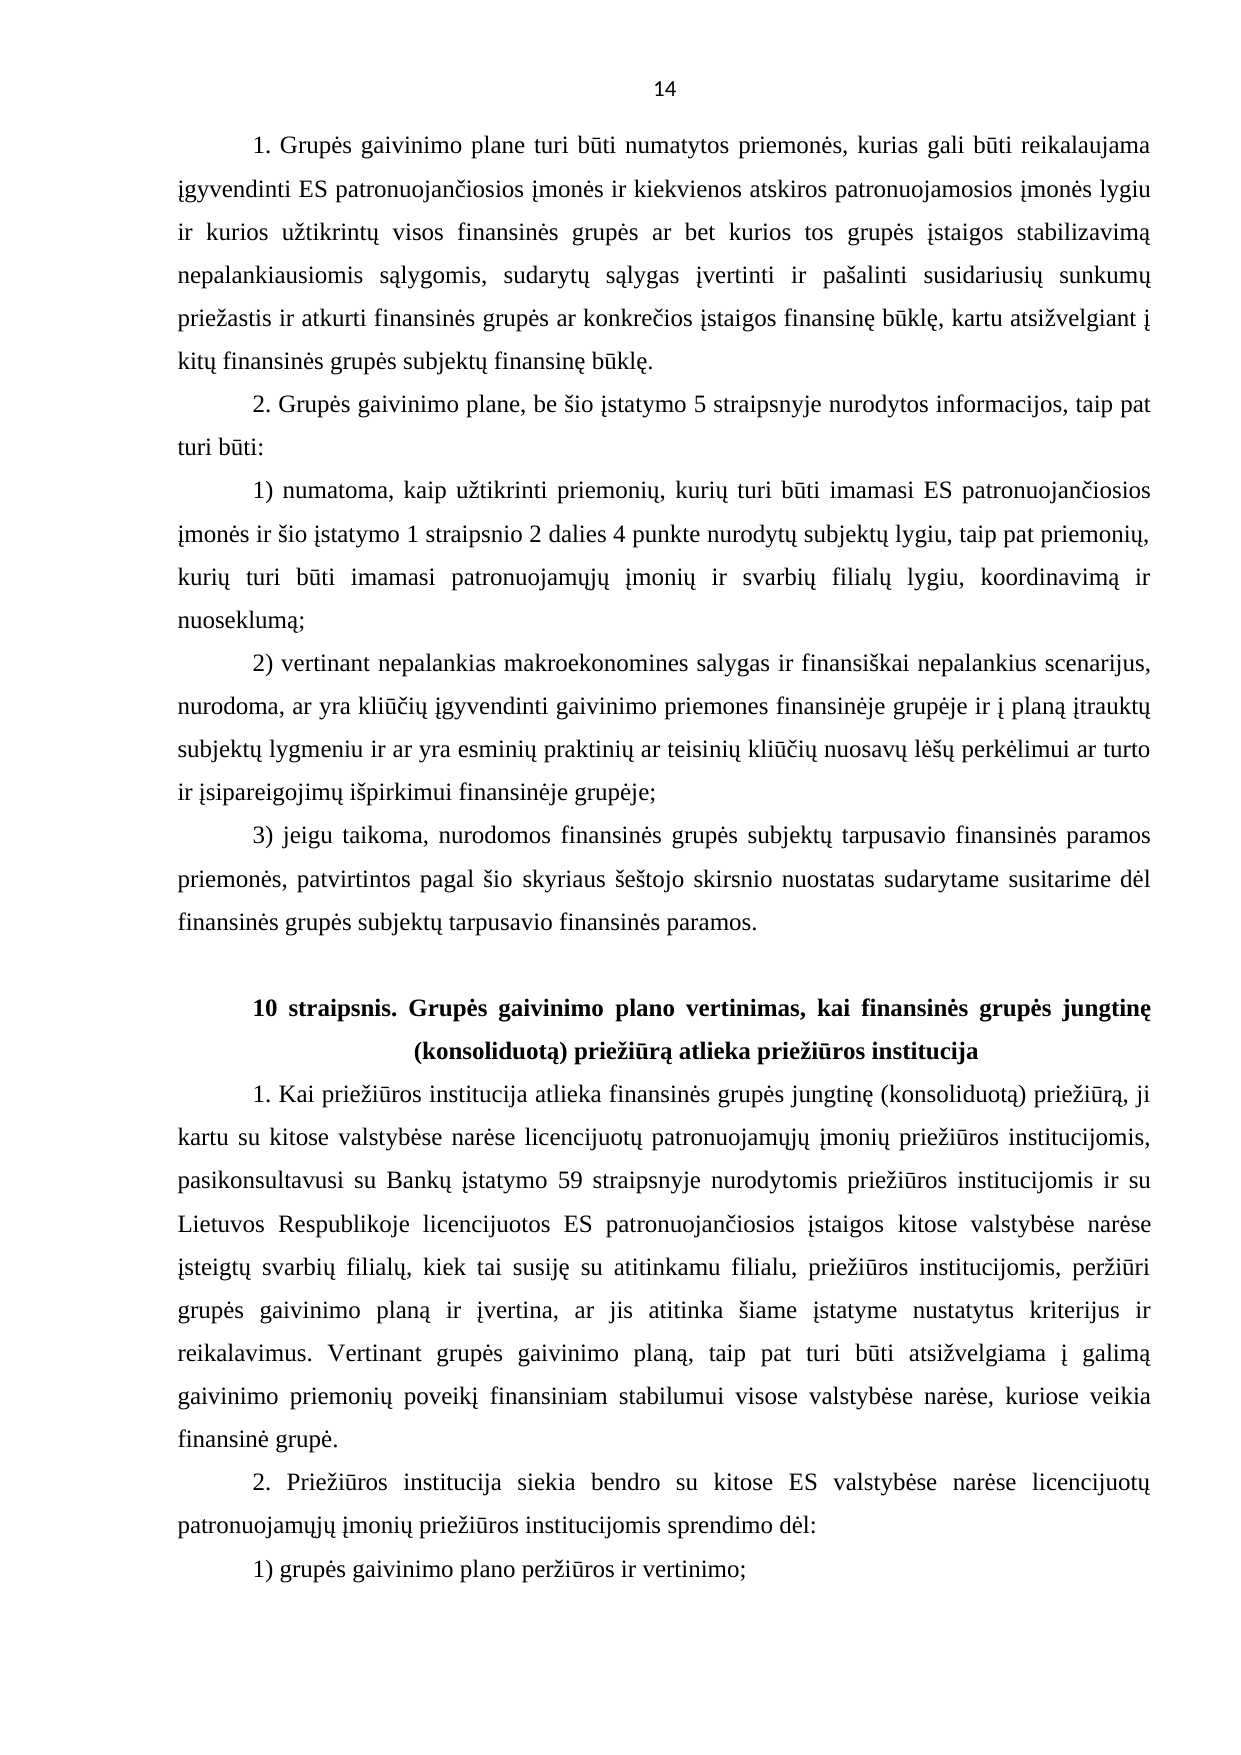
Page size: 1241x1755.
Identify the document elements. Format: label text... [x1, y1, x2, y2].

text 1. Grupės gaivinimo plane turi būti numatytos priemonės, kurias gali būti reikalaujama įgyvendinti ES patronuojančiosios įmonės ir kiekvienos atskiros patronuojamosios įmonės lygiu ir kurios užtikrintų visos finansinės grupės ar bet kurios tos grupės įstaigos stabilizavimą nepalankiausiomis sąlygomis, sudarytų sąlygas įvertinti ir pašalinti susidariusių sunkumų priežastis ir atkurti finansinės grupės ar konkrečios įstaigos finansinę būklę, kartu atsižvelgiant į kitų finansinės grupės subjektų finansinę būklę. [177, 131, 1152, 375]
text 1) numatoma, kaip užtikrinti priemonių, kurių turi būti imamasi ES patronuojančiosios įmonės ir šio įstatymo 1 straipsnio 2 dalies 4 punkte nurodytų subjektų lygiu, taip pat priemonių, kurių turi būti imamasi patronuojamųjų įmonių ir svarbių filialų lygiu, koordinavimą ir nuoseklumą; [177, 476, 1152, 634]
text 2. Priežiūros institucija siekia bendro su kitose ES valstybėse narėse licencijuotų patronuojamųjų įmonių priežiūros institucijomis sprendimo dėl: [177, 1467, 1152, 1539]
text 1) grupės gaivinimo plano peržiūros ir vertinimo; [177, 1554, 1152, 1582]
text 3) jeigu taikoma, nurodomos finansinės grupės subjektų tarpusavio finansinės paramos priemonės, patvirtintos pagal šio skyriaus šeštojo skirsnio nuostatas sudarytame susitarime dėl finansinės grupės subjektų tarpusavio finansinės paramos. [177, 821, 1152, 936]
text 2. Grupės gaivinimo plane, be šio įstatymo 5 straipsnyje nurodytos informacijos, taip pat turi būti: [177, 389, 1152, 461]
text 2) vertinant nepalankias makroekonomines salygas ir finansiškai nepalankius scenarijus, nurodoma, ar yra kliūčių įgyvendinti gaivinimo priemones finansinėje grupėje ir į planą įtrauktų subjektų lygmeniu ir ar yra esminių praktinių ar teisinių kliūčių nuosavų lėšų perkėlimui ar turto ir įsipareigojimų išpirkimui finansinėje grupėje; [177, 648, 1152, 806]
text 10 straipsnis. Grupės gaivinimo plano vertinimas, kai finansinės grupės jungtinę (konsoliduotą) priežiūrą atlieka priežiūros institucija [252, 993, 1152, 1065]
text 1. Kai priežiūros institucija atlieka finansinės grupės jungtinę (konsoliduotą) priežiūrą, ji kartu su kitose valstybėse narėse licencijuotų patronuojamųjų įmonių priežiūros institucijomis, pasikonsultavusi su Bankų įstatymo 59 straipsnyje nurodytomis priežiūros institucijomis ir su Lietuvos Respublikoje licencijuotos ES patronuojančiosios įstaigos kitose valstybėse narėse įsteigtų svarbių filialų, kiek tai susiję su atitinkamu filialu, priežiūros institucijomis, peržiūri grupės gaivinimo planą ir įvertina, ar jis atitinka šiame įstatyme nustatytus kriterijus ir reikalavimus. Vertinant grupės gaivinimo planą, taip pat turi būti atsižvelgiama į galimą gaivinimo priemonių poveikį finansiniam stabilumui visose valstybėse narėse, kuriose veikia finansinė grupė. [177, 1079, 1152, 1453]
